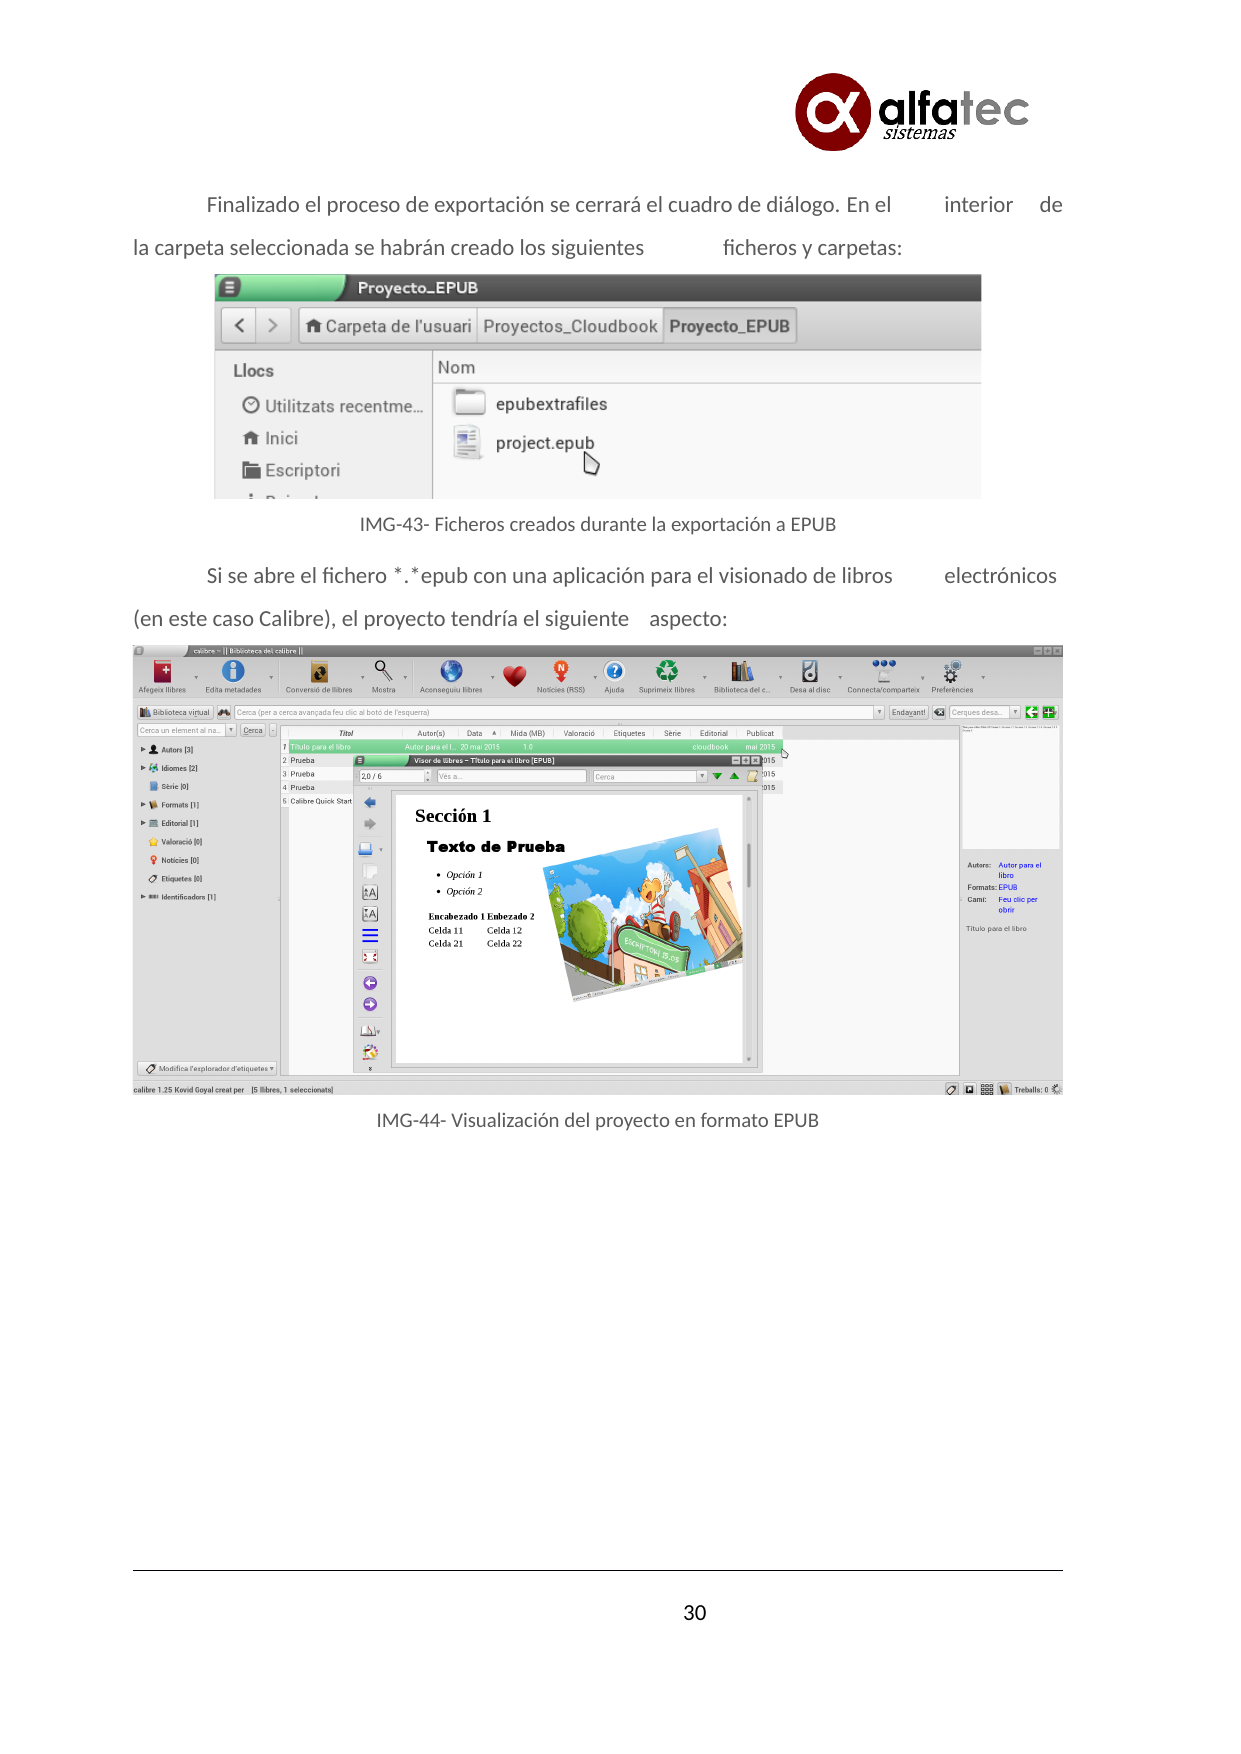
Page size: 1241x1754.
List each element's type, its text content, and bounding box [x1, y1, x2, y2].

picture [795, 73, 1031, 151]
text IMG-44- Visualización del proyecto en formato EPUB [133, 1095, 1063, 1133]
text IMG-43- Ficheros creados durante la exportación a EPUB [133, 287, 1063, 536]
text Finalizado el proceso de exportación se cerrará el cuadro de diálogo. En el interior de la carpeta seleccionada se habrán creado los siguientes ficheros y carpetas: [133, 191, 1063, 261]
text Si se abre el fichero *.*epub con una aplicación para el visionado de libros electrónicos (en este caso Calibre), el proyecto tendría el siguiente aspecto: [133, 562, 1063, 632]
picture [132, 645, 1063, 1095]
